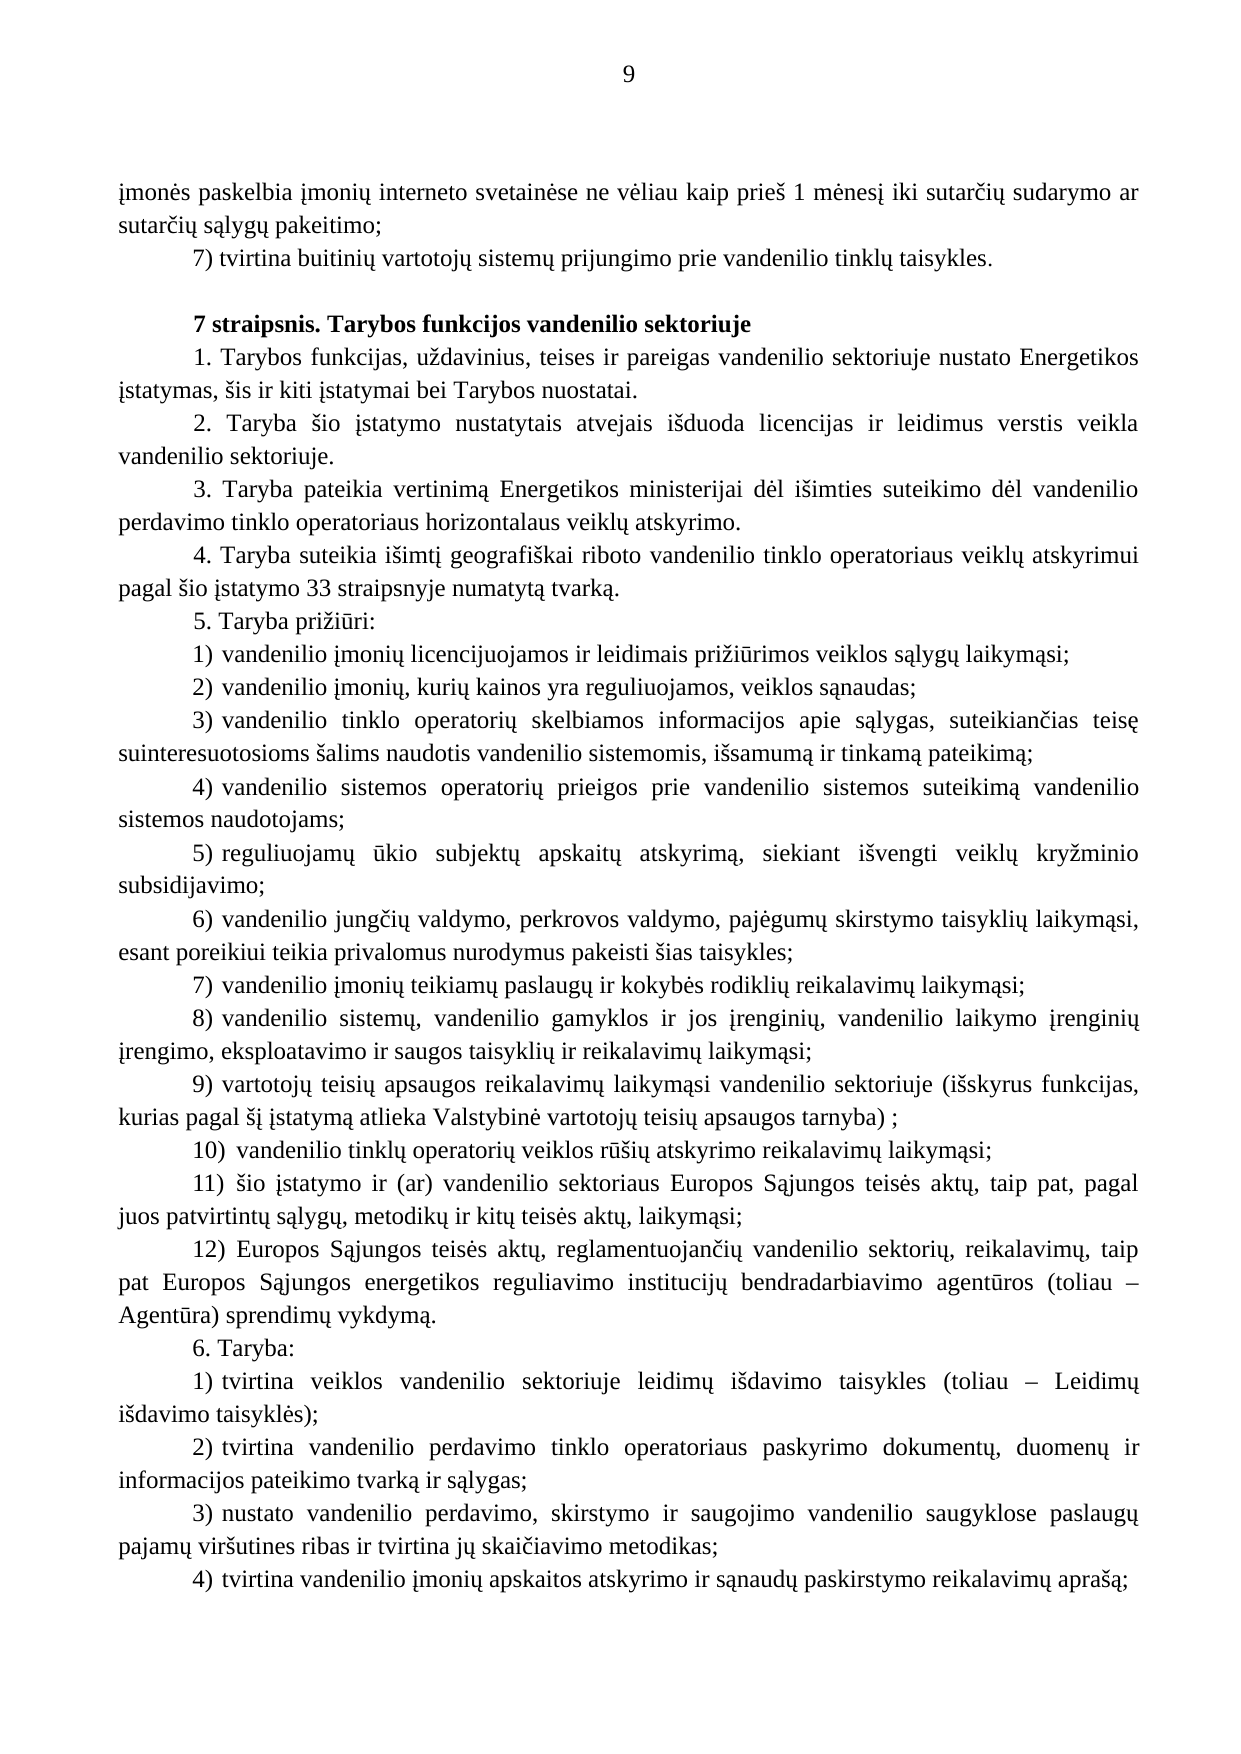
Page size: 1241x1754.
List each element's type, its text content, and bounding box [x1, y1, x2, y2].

text 5) reguliuojamų ūkio subjektų apskaitų atskyrimą, siekiant išvengti veiklų kryžminio subsidijavimo; [118, 838, 1140, 899]
text 8) vandenilio sistemų, vandenilio gamyklos ir jos įrenginių, vandenilio laikymo įrenginių įrengimo, eksploatavimo ir saugos taisyklių ir reikalavimų laikymąsi; [118, 1003, 1140, 1064]
text 4) vandenilio sistemos operatorių prieigos prie vandenilio sistemos suteikimą vandenilio sistemos naudotojams; [118, 772, 1140, 833]
text 5. Taryba prižiūri: [118, 606, 1140, 635]
text 3) nustato vandenilio perdavimo, skirstymo ir saugojimo vandenilio saugyklose paslaugų pajamų viršutines ribas ir tvirtina jų skaičiavimo metodikas; [118, 1498, 1140, 1560]
text įmonės paskelbia įmonių interneto svetainėse ne vėliau kaip prieš 1 mėnesį iki sutarčių sudarymo ar sutarčių sąlygų pakeitimo; [118, 177, 1140, 239]
text 7) tvirtina buitinių vartotojų sistemų prijungimo prie vandenilio tinklų taisykles. [118, 243, 1140, 272]
text 2) vandenilio įmonių, kurių kainos yra reguliuojamos, veiklos sąnaudas; [118, 672, 1140, 701]
text 9) vartotojų teisių apsaugos reikalavimų laikymąsi vandenilio sektoriuje (išskyrus funkcijas, kurias pagal šį įstatymą atlieka Valstybinė vartotojų teisių apsaugos tarnyba) ; [118, 1069, 1140, 1131]
text 4. Taryba suteikia išimtį geografiškai riboto vandenilio tinklo operatoriaus veiklų atskyrimui pagal šio įstatymo 33 straipsnyje numatytą tvarką. [118, 540, 1140, 602]
text 2. Taryba šio įstatymo nustatytais atvejais išduoda licencijas ir leidimus verstis veikla vandenilio sektoriuje. [118, 408, 1140, 470]
text 2) tvirtina vandenilio perdavimo tinklo operatoriaus paskyrimo dokumentų, duomenų ir informacijos pateikimo tvarką ir sąlygas; [118, 1432, 1140, 1494]
text 10) vandenilio tinklų operatorių veiklos rūšių atskyrimo reikalavimų laikymąsi; [118, 1135, 1140, 1163]
text 11) šio įstatymo ir (ar) vandenilio sektoriaus Europos Sąjungos teisės aktų, taip pat, pagal juos patvirtintų sąlygų, metodikų ir kitų teisės aktų, laikymąsi; [118, 1168, 1140, 1229]
text 1. Tarybos funkcijas, uždavinius, teises ir pareigas vandenilio sektoriuje nustato Energetikos įstatymas, šis ir kiti įstatymai bei Tarybos nuostatai. [118, 342, 1140, 404]
text 7) vandenilio įmonių teikiamų paslaugų ir kokybės rodiklių reikalavimų laikymąsi; [118, 970, 1140, 998]
text 4) tvirtina vandenilio įmonių apskaitos atskyrimo ir sąnaudų paskirstymo reikalavimų aprašą; [118, 1564, 1140, 1593]
text 1) tvirtina veiklos vandenilio sektoriuje leidimų išdavimo taisykles (toliau – Leidimų išdavimo taisyklės); [118, 1366, 1140, 1428]
text 3) vandenilio tinklo operatorių skelbiamos informacijos apie sąlygas, suteikiančias teisę suinteresuotosioms šalims naudotis vandenilio sistemomis, išsamumą ir tinkamą pateikimą; [118, 706, 1140, 767]
text 3. Taryba pateikia vertinimą Energetikos ministerijai dėl išimties suteikimo dėl vandenilio perdavimo tinklo operatoriaus horizontalaus veiklų atskyrimo. [118, 474, 1140, 536]
text 6. Taryba: [192, 1333, 1140, 1362]
text 1) vandenilio įmonių licencijuojamos ir leidimais prižiūrimos veiklos sąlygų laikymąsi; [118, 639, 1140, 668]
text 7 straipsnis. Tarybos funkcijos vandenilio sektoriuje [118, 309, 1140, 338]
text 12) Europos Sąjungos teisės aktų, reglamentuojančių vandenilio sektorių, reikalavimų, taip pat Europos Sąjungos energetikos reguliavimo institucijų bendradarbiavimo agentūros (toliau – Agentūra) sprendimų vykdymą. [118, 1234, 1140, 1329]
text 6) vandenilio jungčių valdymo, perkrovos valdymo, pajėgumų skirstymo taisyklių laikymąsi, esant poreikiui teikia privalomus nurodymus pakeisti šias taisykles; [118, 904, 1140, 965]
